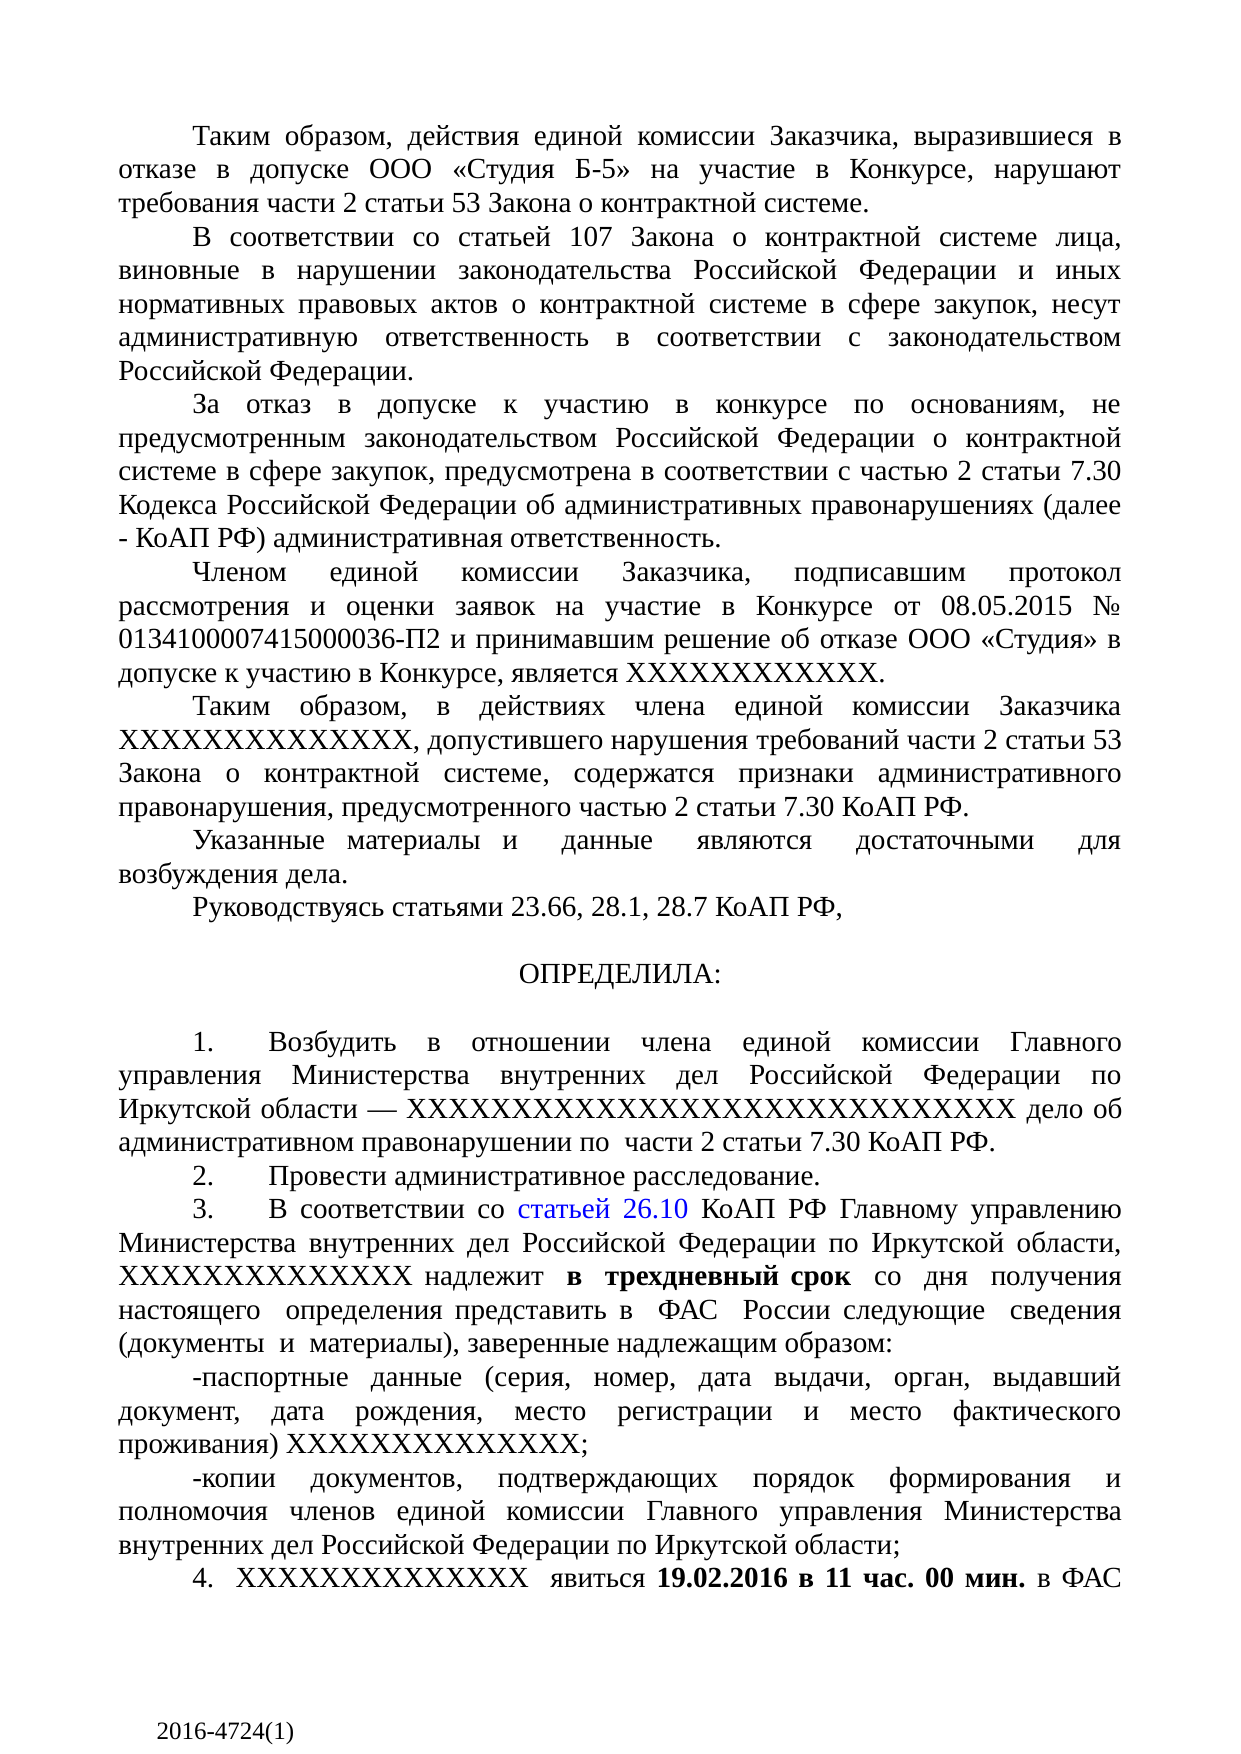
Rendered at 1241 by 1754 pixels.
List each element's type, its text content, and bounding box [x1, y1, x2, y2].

list 4. XXXXXXXXXXXXXX явиться 19.02.2016 в 11 час. 00 мин. в ФАС [118, 1560, 1122, 1594]
text В соответствии со статьей 107 Закона о контрактной системе лица, виновные в нарушении законодательства Российской Федерации и иных нормативных правовых актов о контрактной системе в сфере закупок, несут административную ответственность в соответствии с законодательством Российской Федерации. [118, 219, 1122, 386]
text Таким образом, в действиях члена единой комиссии Заказчика XXXXXXXXXXXXXX, допустившего нарушения требований части 2 статьи 53 Закона о контрактной системе, содержатся признаки административного правонарушения, предусмотренного частью 2 статьи 7.30 КоАП РФ. [118, 688, 1122, 822]
text Указанные материалы и данные являются достаточными для возбуждения дела. [118, 822, 1122, 889]
list Возбудить в отношении члена единой комиссии Главного управления Министерства внутренних дел Российской Федерации по Иркутской области — XXXXXXXXXXXXXXXXXXXXXXXXXXXXX дело об административном правонарушении по части 2 статьи 7.30 КоАП РФ. [118, 1024, 1122, 1158]
text Членом единой комиссии Заказчика, подписавшим протокол рассмотрения и оценки заявок на участие в Конкурсе от 08.05.2015 № 0134100007415000036-П2 и принимавшим решение об отказе ООО «Студия» в допуске к участию в Конкурсе, является XXXXXXXXXXXX. [118, 554, 1122, 688]
list Провести административное расследование. [118, 1158, 1122, 1191]
text Руководствуясь статьями 23.66, 28.1, 28.7 КоАП РФ, [118, 889, 1122, 923]
text ОПРЕДЕЛИЛА: [118, 957, 1122, 990]
text За отказ в допуске к участию в конкурсе по основаниям, не предусмотренным законодательством Российской Федерации о контрактной системе в сфере закупок, предусмотрена в соответствии с частью 2 статьи 7.30 Кодекса Российской Федерации об административных правонарушениях (далее - КоАП РФ) административная ответственность. [118, 386, 1122, 554]
list В соответствии со статьей 26.10 КоАП РФ Главному управлению Министерства внутренних дел Российской Федерации по Иркутской области, XXXXXXXXXXXXXX надлежит в трехдневный срок со дня получения настоящего определения представить в ФАС России следующие сведения (документы и материалы), заверенные надлежащим образом: [118, 1191, 1122, 1359]
text Таким образом, действия единой комиссии Заказчика, выразившиеся в отказе в допуске ООО «Студия Б-5» на участие в Конкурсе, нарушают требования части 2 статьи 53 Закона о контрактной системе. [118, 118, 1122, 219]
text -паспортные данные (серия, номер, дата выдачи, орган, выдавший документ, дата рождения, место регистрации и место фактического проживания) XXXXXXXXXXXXXX; [118, 1359, 1122, 1460]
text -копии документов, подтверждающих порядок формирования и полномочия членов единой комиссии Главного управления Министерства внутренних дел Российской Федерации по Иркутской области; [118, 1460, 1122, 1560]
